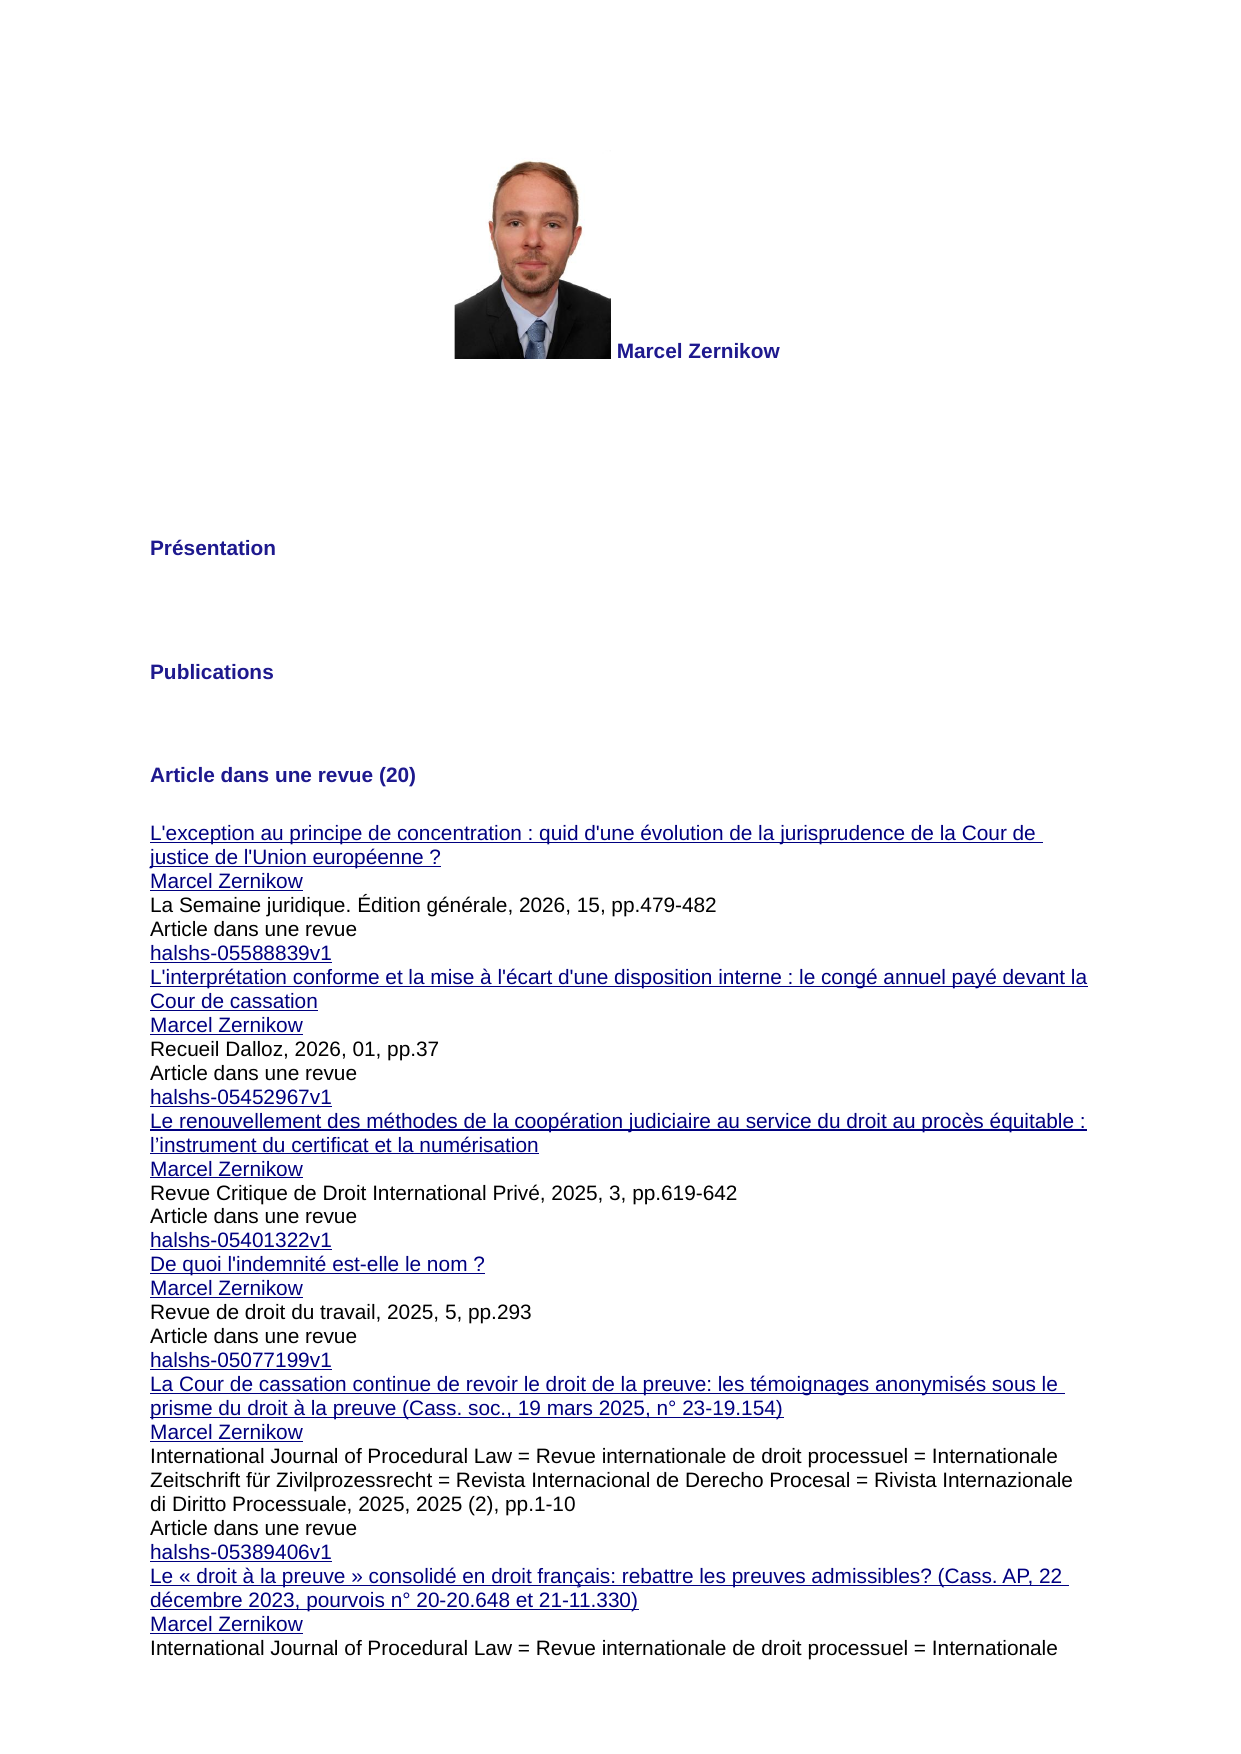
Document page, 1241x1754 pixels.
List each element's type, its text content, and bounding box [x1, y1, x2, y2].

table_cell De quoi l'indemnité est-elle le nom ? Marcel Zernikow Revue de droit du travail, 2025, 5, pp.293 Article dans une revue halshs-05077199v1 [150, 1252, 1090, 1372]
table_cell Le renouvellement des méthodes de la coopération judiciaire au service du droit au procès équitable : l’instrument du certificat et la numérisation Marcel Zernikow Revue Critique de Droit International Privé, 2025, 3, pp.619-642 Article dans une revue halshs-05401322v1 [150, 1109, 1090, 1252]
table_cell L'interprétation conforme et la mise à l'écart d'une disposition interne : le congé annuel payé devant la Cour de cassation Marcel Zernikow Recueil Dalloz, 2026, 01, pp.37 Article dans une revue halshs-05452967v1 [150, 965, 1090, 1108]
picture [454, 150, 611, 359]
subtitle Marcel Zernikow [150, 150, 1090, 363]
subtitle Présentation [150, 536, 1090, 559]
table_cell Le « droit à la preuve » consolidé en droit français: rebattre les preuves admissibles? (Cass. AP, 22 décembre 2023, pourvois n° 20-20.648 et 21-11.330) Marcel Zernikow International Journal of Procedural Law = Revue internationale de droit processuel = Internationale [150, 1564, 1090, 1659]
table_cell La Cour de cassation continue de revoir le droit de la preuve: les témoignages anonymisés sous le prisme du droit à la preuve (Cass. soc., 19 mars 2025, n° 23-19.154) Marcel Zernikow International Journal of Procedural Law = Revue internationale de droit processuel = Internationale Zeitschrift für Zivilprozessrecht = Revista Internacional de Derecho Procesal = Rivista Internazionale di Diritto Processuale, 2025, 2025 (2), pp.1-10 Article dans une revue halshs-05389406v1 [150, 1372, 1090, 1564]
table_header L'exception au principe de concentration : quid d'une évolution de la jurisprudence de la Cour de justice de l'Union européenne ? Marcel Zernikow La Semaine juridique. Édition générale, 2026, 15, pp.479-482 Article dans une revue halshs-05588839v1 [150, 821, 1090, 965]
subtitle Publications [150, 659, 1090, 683]
subtitle Article dans une revue (20) [150, 763, 1090, 787]
